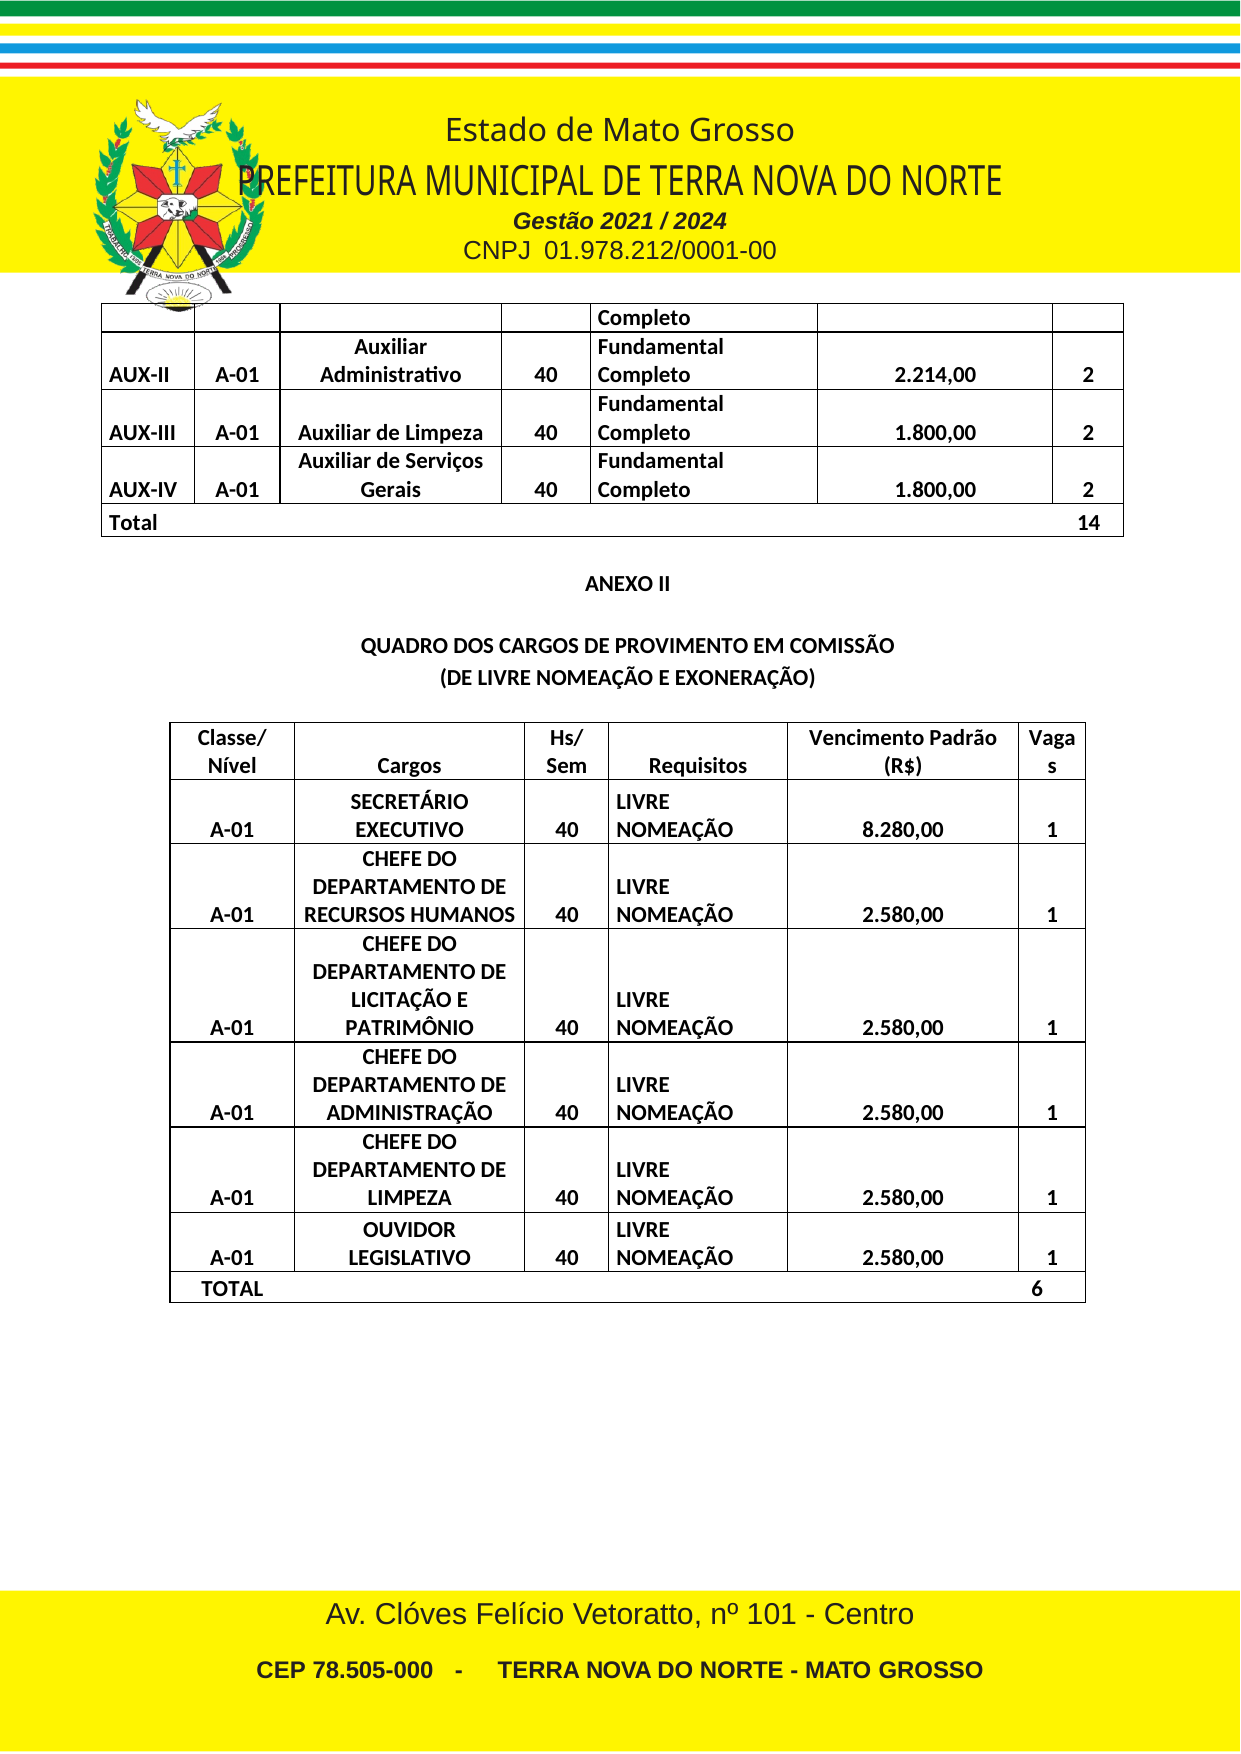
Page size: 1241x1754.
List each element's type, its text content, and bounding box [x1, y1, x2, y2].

table_cell Classe/Nível [171, 723, 294, 779]
table_cell AUX-IV [102, 447, 194, 503]
table_cell 14 [1053, 504, 1123, 536]
table_cell LIVRE NOMEAÇÃO [609, 1213, 787, 1271]
table_cell 1 [1019, 1043, 1085, 1126]
table_cell 2.214,00 [818, 333, 1052, 388]
table_cell 1.800,00 [818, 447, 1052, 503]
table_cell [170, 691, 294, 722]
table_cell CHEFE DO DEPARTAMENTO DE RECURSOS HUMANOS [295, 844, 524, 928]
picture [93, 99, 265, 312]
table_cell CHEFE DO DEPARTAMENTO DE LICITAÇÃO E PATRIMÔNIO [295, 929, 524, 1041]
table_cell 40 [525, 929, 608, 1041]
table_cell 1 [1019, 1213, 1085, 1271]
table_cell Vagas [1019, 723, 1085, 779]
table_cell 8.280,00 [788, 780, 1018, 843]
table_cell [525, 1272, 609, 1302]
table_cell [609, 1272, 787, 1302]
table_cell [501, 504, 590, 536]
table_cell Hs/Sem [525, 723, 608, 779]
table_cell 2.580,00 [788, 1128, 1018, 1212]
table_cell 40 [525, 844, 608, 928]
table_cell LIVRE NOMEAÇÃO [609, 780, 787, 843]
table_cell 40 [525, 1213, 608, 1271]
table_cell AUX-III [102, 390, 194, 446]
table_cell 2.580,00 [788, 1043, 1018, 1126]
table_cell Fundamental Completo [591, 333, 817, 388]
table_cell CHEFE DO DEPARTAMENTO DE LIMPEZA [295, 1128, 524, 1212]
picture [102, 304, 194, 312]
table_cell LIVRE NOMEAÇÃO [609, 929, 787, 1041]
table_cell OUVIDOR LEGISLATIVO [295, 1213, 524, 1271]
table_cell A-01 [195, 333, 279, 388]
table_cell A-01 [171, 844, 294, 928]
table_cell A-01 [171, 1128, 294, 1212]
table_cell [170, 597, 294, 628]
table_cell A-01 [171, 1043, 294, 1126]
table_cell [525, 691, 609, 722]
table_cell A-01 [195, 390, 279, 446]
table_cell LIVRE NOMEAÇÃO [609, 844, 787, 928]
table_cell [1019, 691, 1085, 722]
table_cell [818, 304, 1052, 331]
table_cell 1 [1019, 780, 1085, 843]
table_cell (DE LIVRE NOMEAÇÃO E EXONERAÇÃO) [170, 660, 1085, 691]
table_cell 2.580,00 [788, 844, 1018, 928]
table_cell 2.580,00 [788, 929, 1018, 1041]
table_cell [281, 304, 501, 331]
table_cell 1.800,00 [818, 390, 1052, 446]
table_cell Auxiliar Administrativo [281, 333, 501, 388]
table_cell SECRETÁRIO EXECUTIVO [295, 780, 524, 843]
table_cell A-01 [171, 929, 294, 1041]
table_cell [590, 504, 818, 536]
table_cell 40 [525, 1043, 608, 1126]
table_cell [102, 312, 194, 331]
table_cell 1 [1019, 929, 1085, 1041]
table_cell LIVRE NOMEAÇÃO [609, 1128, 787, 1212]
table_cell [502, 304, 590, 331]
table_cell Vencimento Padrão (R$) [788, 723, 1018, 779]
table_cell [294, 1272, 525, 1302]
picture [195, 304, 265, 312]
table_cell [787, 1272, 1018, 1302]
table_cell [195, 504, 280, 536]
table_cell 1 [1019, 1128, 1085, 1212]
table_cell 40 [525, 780, 608, 843]
table_cell [1019, 597, 1085, 628]
table_cell 6 [1019, 1272, 1085, 1302]
table_cell 1 [1019, 844, 1085, 928]
table_cell CHEFE DO DEPARTAMENTO DE ADMINISTRAÇÃO [295, 1043, 524, 1126]
table_header ANEXO II [170, 566, 1085, 597]
table_cell A-01 [171, 780, 294, 843]
table_cell 40 [502, 447, 590, 503]
table_cell [787, 597, 1018, 628]
table_cell [280, 504, 501, 536]
table_cell [294, 691, 525, 722]
picture [261, 169, 265, 180]
table_cell TOTAL [171, 1272, 294, 1302]
table_cell [609, 691, 787, 722]
table_cell Fundamental Completo [591, 390, 817, 446]
table_cell 2.580,00 [788, 1213, 1018, 1271]
table_cell Auxiliar de Limpeza [281, 390, 501, 446]
table_cell Requisitos [609, 723, 787, 779]
table_cell Total [102, 504, 194, 536]
table_cell QUADRO DOS CARGOS DE PROVIMENTO EM COMISSÃO [170, 628, 1085, 659]
table_cell [818, 504, 1053, 536]
table_cell 40 [502, 390, 590, 446]
table_cell [787, 691, 1018, 722]
table_cell 2 [1053, 447, 1123, 503]
table_cell Auxiliar de Serviços Gerais [281, 447, 501, 503]
table_cell 40 [525, 1128, 608, 1212]
table_cell [1053, 304, 1123, 331]
table_cell 2 [1053, 390, 1123, 446]
table_cell Fundamental Completo [591, 447, 817, 503]
table_cell AUX-II [102, 333, 194, 388]
table_cell Cargos [295, 723, 524, 779]
table_cell [525, 597, 609, 628]
table_cell Completo [591, 304, 817, 331]
table_cell 2 [1053, 333, 1123, 388]
table_cell A-01 [195, 447, 279, 503]
table_cell LIVRE NOMEAÇÃO [609, 1043, 787, 1126]
table_cell [195, 304, 279, 331]
table_cell 40 [502, 333, 590, 388]
table_cell [294, 597, 525, 628]
table_cell A-01 [171, 1213, 294, 1271]
table_cell [609, 597, 787, 628]
